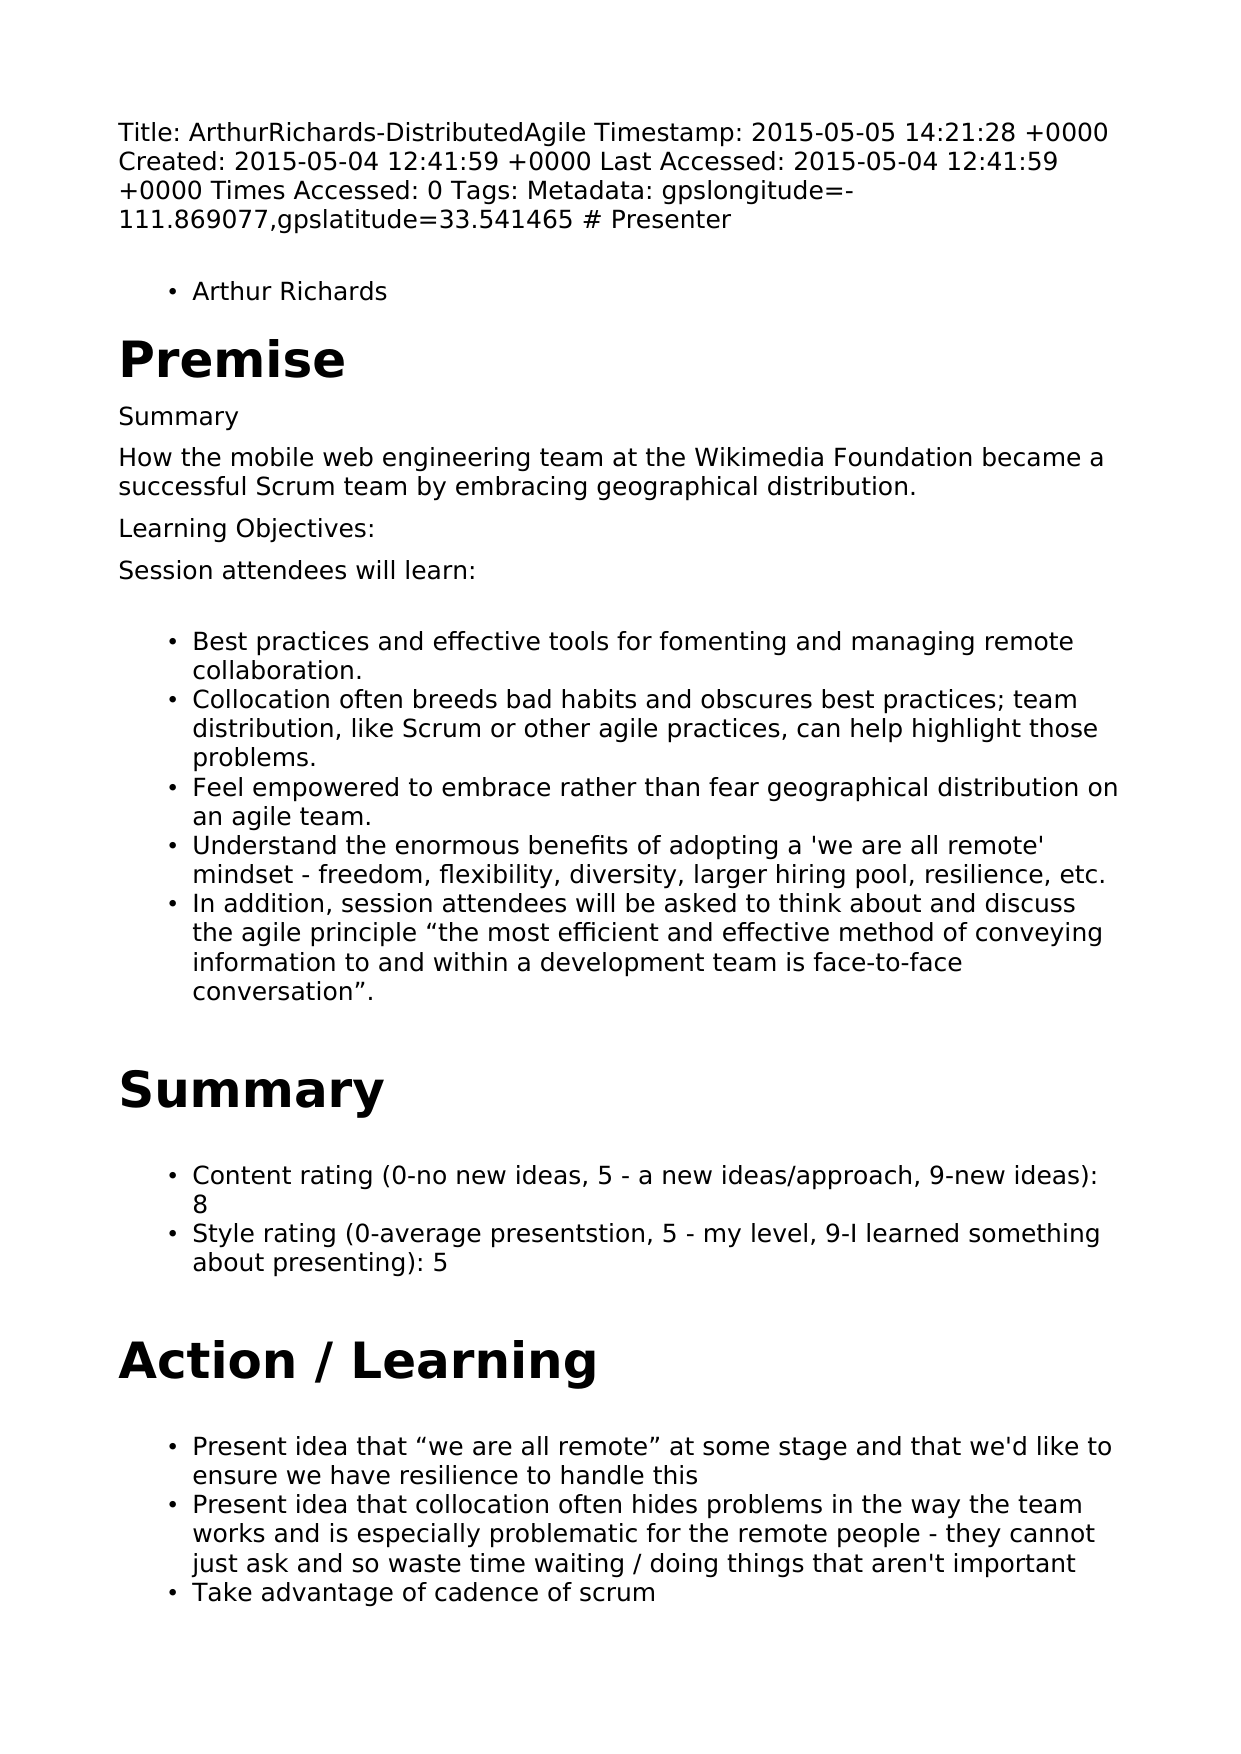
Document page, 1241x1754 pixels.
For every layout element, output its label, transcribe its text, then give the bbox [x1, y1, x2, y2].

list Present idea that “we are all remote” at some stage and that we'd like to ensure we have resilience to handle this [177, 1432, 1122, 1491]
subtitle Summary [118, 1061, 1122, 1119]
list Understand the enormous benefits of adopting a 'we are all remote' mindset - freedom, flexibility, diversity, larger hiring pool, resilience, etc. [177, 831, 1122, 889]
text How the mobile web engineering team at the Wikimedia Foundation became a successful Scrum team by embracing geographical distribution. [118, 443, 1122, 502]
list Style rating (0-average presentstion, 5 - my level, 9-I learned something about presenting): 5 [177, 1219, 1122, 1277]
text Session attendees will learn: [118, 556, 1122, 585]
list Best practices and effective tools for fomenting and managing remote collaboration. [177, 627, 1122, 685]
text Learning Objectives: [118, 514, 1122, 543]
list Present idea that collocation often hides problems in the way the team works and is especially problematic for the remote people - they cannot just ask and so waste time waiting / doing things that aren't important [177, 1491, 1122, 1578]
list Collocation often breeds bad habits and obscures best practices; team distribution, like Scrum or other agile practices, can help highlight those problems. [177, 685, 1122, 773]
list Feel empowered to embrace rather than fear geographical distribution on an agile team. [177, 773, 1122, 831]
list Take advantage of cadence of scrum [177, 1578, 1122, 1607]
subtitle Action / Learning [118, 1332, 1122, 1390]
text Title: ArthurRichards-DistributedAgile Timestamp: 2015-05-05 14:21:28 +0000 Created: 2015-05-04 12:41:59 +0000 Last Accessed: 2015-05-04 12:41:59 +0000 Times Accessed: 0 Tags: Metadata: gpslongitude=-111.869077,gpslatitude=33.541465 # Presenter [118, 118, 1122, 235]
list In addition, session attendees will be asked to think about and discuss the agile principle “the most efficient and effective method of conveying information to and within a development team is face-to-face conversation”. [177, 889, 1122, 1006]
list Arthur Richards [177, 277, 1122, 306]
subtitle Premise [118, 331, 1122, 389]
text Summary [118, 402, 1122, 431]
list Content rating (0-no new ideas, 5 - a new ideas/approach, 9-new ideas): 8 [177, 1161, 1122, 1219]
